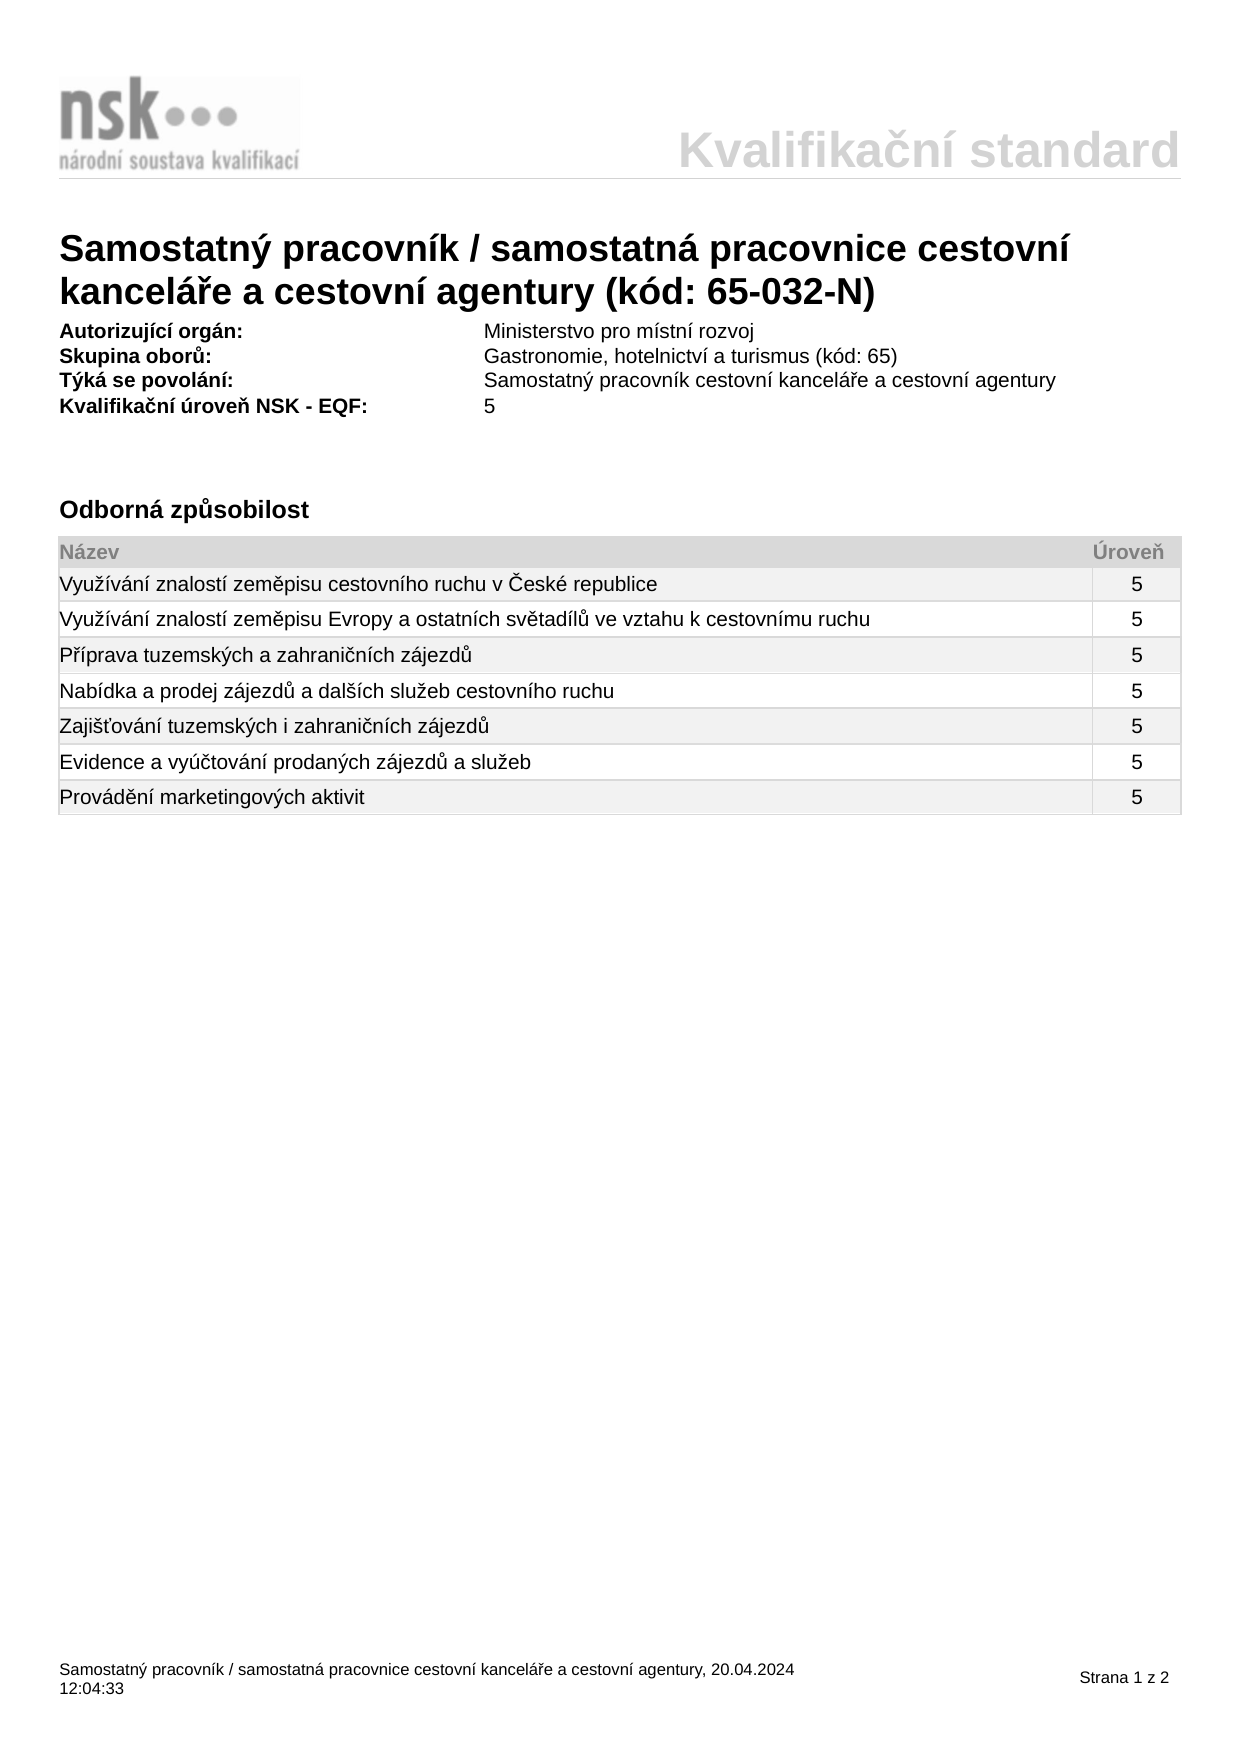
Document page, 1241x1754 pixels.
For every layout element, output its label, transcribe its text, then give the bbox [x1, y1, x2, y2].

table_cell Ministerstvo pro místní rozvoj [484, 319, 1181, 344]
table_cell 5 [1093, 674, 1180, 707]
table_cell Úroveň [1093, 538, 1180, 566]
table_cell Využívání znalostí zeměpisu cestovního ruchu v České republice [60, 568, 1092, 600]
table_cell Skupina oborů: [59, 344, 483, 368]
table_cell [1093, 1387, 1169, 1659]
table_cell [620, 1387, 626, 1659]
table_cell 5 [1093, 568, 1180, 600]
table_cell Gastronomie, hotelnictví a turismus (kód: 65) [484, 344, 1181, 368]
table_cell [862, 1387, 1093, 1659]
table_cell [59, 524, 483, 536]
table_header Kvalifikační standard [626, 59, 1181, 178]
table_header [621, 59, 626, 172]
table_cell [626, 1387, 862, 1659]
table_cell [484, 1114, 620, 1387]
table_cell [484, 418, 620, 489]
table_cell [1093, 196, 1169, 224]
table_cell Evidence a vyúčtování prodaných zájezdů a služeb [60, 745, 1092, 779]
table_cell [620, 815, 626, 1113]
table_cell 5 [484, 394, 1181, 417]
table_cell 5 [1093, 638, 1180, 672]
table_cell [1169, 1387, 1181, 1659]
table_cell [1093, 418, 1169, 489]
table_cell [1093, 524, 1169, 536]
table_cell 5 [1093, 709, 1180, 743]
table_cell Týká se povolání: [59, 368, 483, 392]
table_cell Provádění marketingových aktivit [60, 781, 1092, 813]
table_cell [862, 1114, 1093, 1387]
table_cell [862, 196, 1093, 224]
table_cell [59, 179, 1181, 196]
table_cell [620, 1114, 626, 1387]
table_cell [626, 196, 862, 224]
table_cell Samostatný pracovník / samostatná pracovnice cestovní kanceláře a cestovní agentury (kód: 65-032-N) [59, 224, 1181, 313]
table_cell Příprava tuzemských a zahraničních zájezdů [60, 638, 1092, 672]
table_cell [620, 196, 626, 224]
table_cell [59, 313, 483, 319]
table_cell [59, 418, 483, 489]
table_cell [620, 524, 626, 536]
table_cell [1169, 1114, 1181, 1387]
table_cell [1169, 418, 1181, 489]
picture [58, 59, 621, 172]
table_cell [1093, 1114, 1169, 1387]
table_cell Odborná způsobilost [59, 490, 1181, 524]
table_cell Autorizující orgán: [59, 319, 483, 343]
table_cell [484, 172, 620, 178]
table_cell Kvalifikační úroveň NSK - EQF: [59, 394, 483, 417]
table_cell [626, 418, 862, 489]
table_cell Název [60, 538, 1092, 566]
table_cell [1093, 815, 1169, 1113]
table_cell 5 [1093, 745, 1180, 779]
table_cell [1169, 1660, 1181, 1696]
table_cell [484, 313, 620, 319]
table_cell [862, 418, 1093, 489]
table_cell [1169, 313, 1181, 319]
table_cell [484, 1387, 620, 1659]
table_cell Samostatný pracovník / samostatná pracovnice cestovní kanceláře a cestovní agentury, 20.04.2024 12:04:33 [59, 1660, 862, 1696]
table_cell [862, 524, 1093, 536]
table_cell [59, 1387, 483, 1659]
table_cell [862, 313, 1093, 319]
table_cell [862, 815, 1093, 1113]
table_cell 5 [1093, 602, 1180, 636]
table_cell [1169, 815, 1181, 1113]
table_cell [59, 172, 483, 178]
table_cell Samostatný pracovník cestovní kanceláře a cestovní agentury [484, 368, 1181, 393]
table_cell [626, 1114, 862, 1387]
table_cell [59, 196, 483, 224]
table_cell [1169, 524, 1181, 536]
table_cell [59, 815, 483, 1113]
table_cell [1093, 313, 1169, 319]
table_cell [626, 815, 862, 1113]
table_cell [59, 1114, 483, 1387]
table_cell [484, 815, 620, 1113]
table_cell [1169, 196, 1181, 224]
table_cell [626, 313, 862, 319]
table_cell [626, 524, 862, 536]
table_cell [484, 524, 620, 536]
table_cell Zajišťování tuzemských i zahraničních zájezdů [60, 709, 1092, 743]
table_cell Využívání znalostí zeměpisu Evropy a ostatních světadílů ve vztahu k cestovnímu ruchu [60, 602, 1092, 636]
table_cell [484, 196, 620, 224]
table_cell Strana 1 z 2 [862, 1660, 1169, 1696]
table_cell 5 [1093, 781, 1180, 813]
table_cell Nabídka a prodej zájezdů a dalších služeb cestovního ruchu [60, 674, 1092, 707]
table_cell [620, 418, 626, 489]
